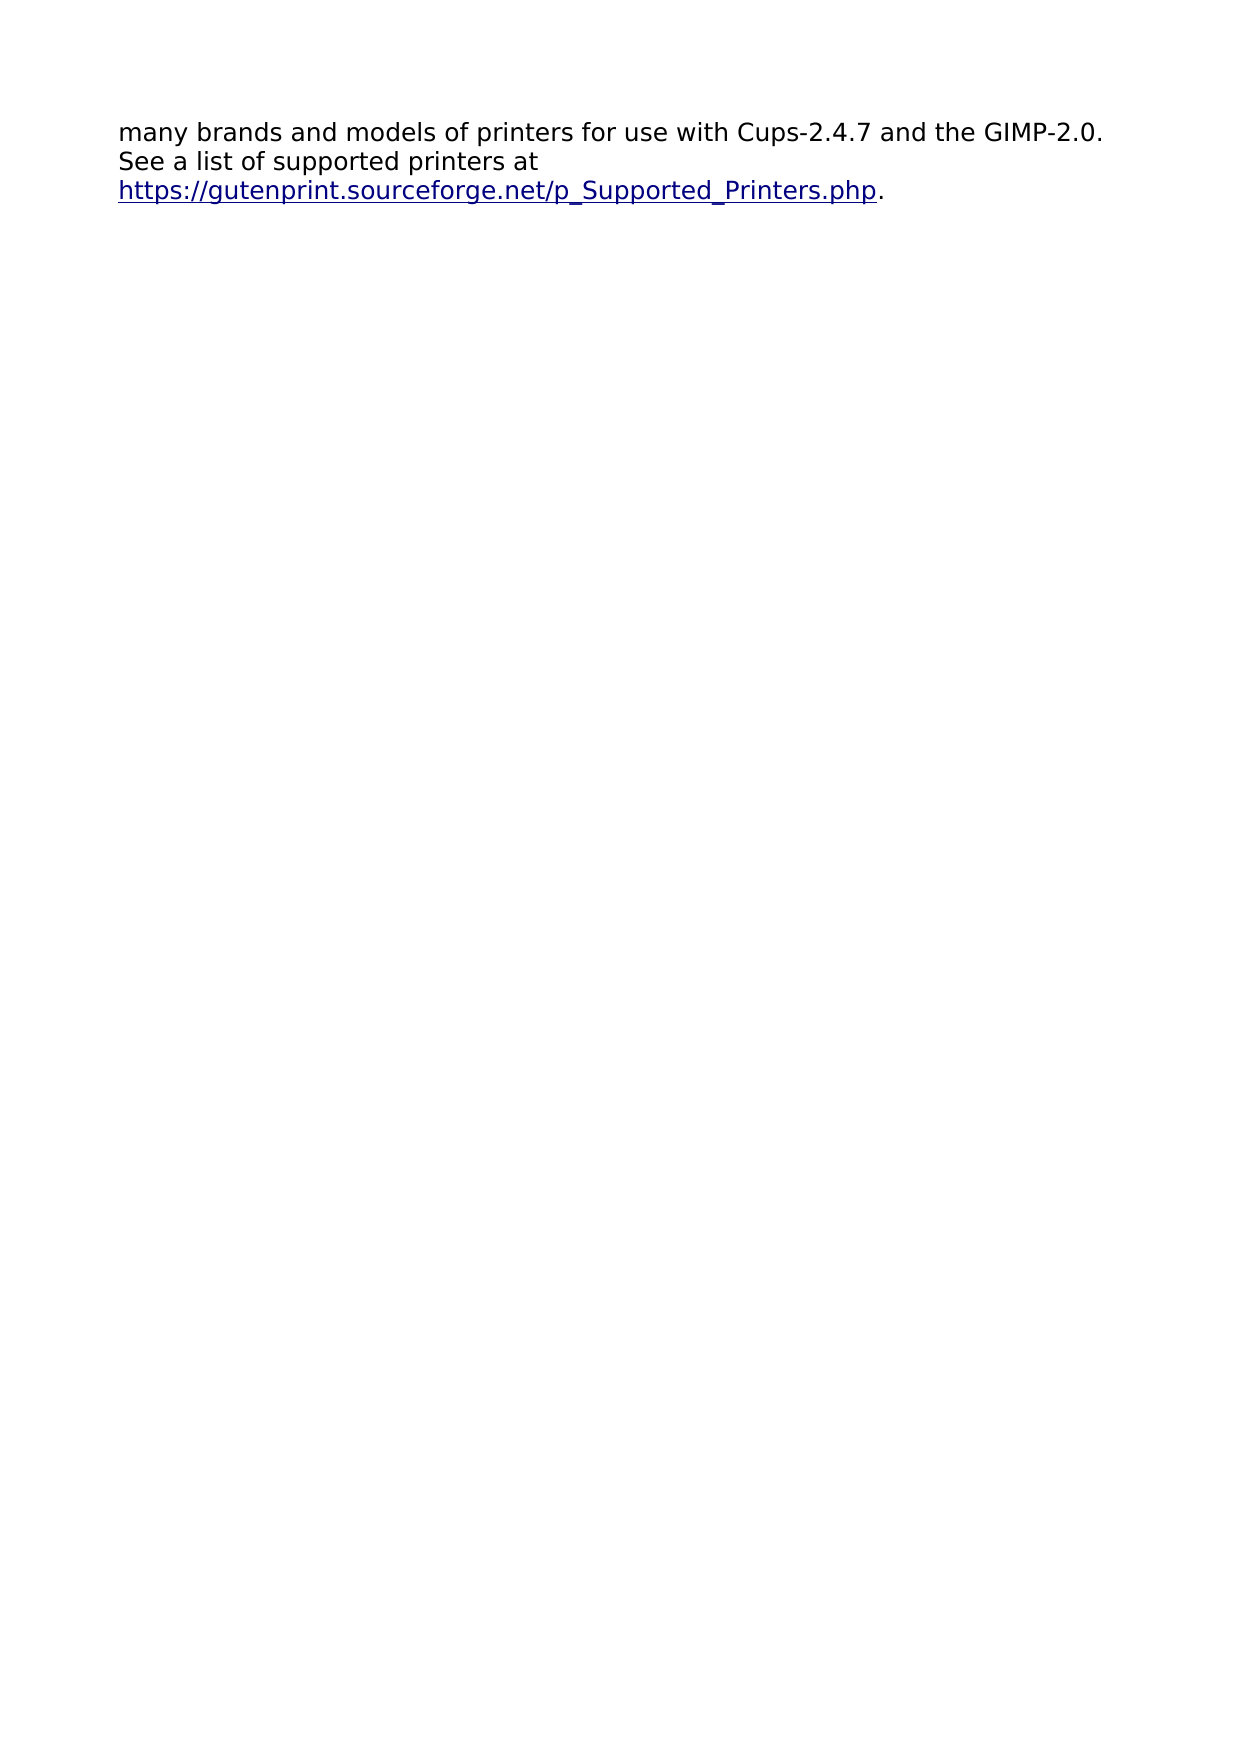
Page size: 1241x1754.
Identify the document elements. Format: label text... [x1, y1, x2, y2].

text many brands and models of printers for use with Cups-2.4.7 and the GIMP-2.0. See a list of supported printers at https://gutenprint.sourceforge.net/p_Supported_Printers.php. [118, 118, 1122, 206]
